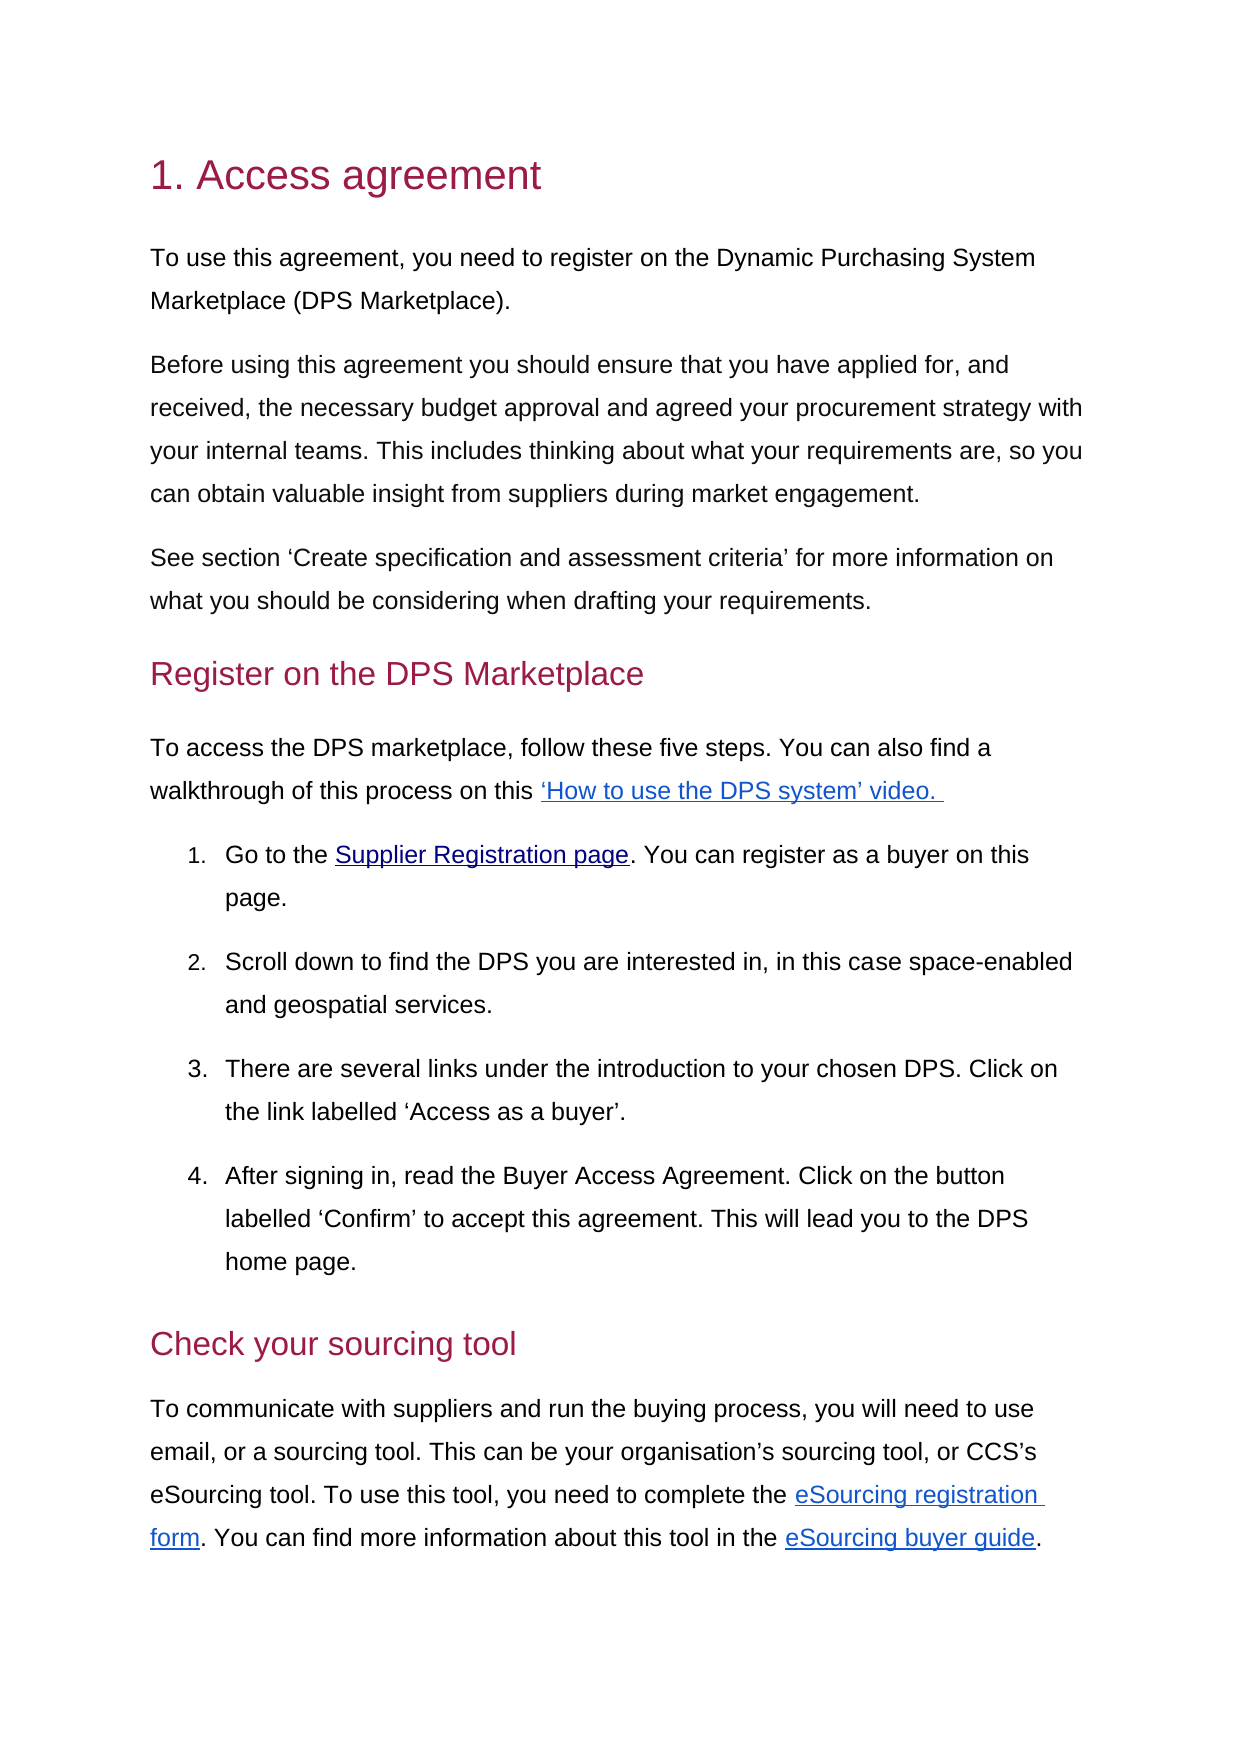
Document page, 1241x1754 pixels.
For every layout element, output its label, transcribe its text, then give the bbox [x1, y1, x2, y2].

list Go to the Supplier Registration page. You can register as a buyer on this page. [187, 840, 1091, 912]
subtitle Register on the DPS Marketplace [150, 654, 1091, 693]
list After signing in, read the Buyer Access Agreement. Click on the button labelled ‘Confirm’ to accept this agreement. This will lead you to the DPS home page. [187, 1161, 1091, 1276]
text To use this agreement, you need to register on the Dynamic Purchasing System Marketplace (DPS Marketplace). [150, 243, 1091, 314]
subtitle 1. Access agreement [150, 150, 1091, 198]
text See section ‘Create specification and assessment criteria’ for more information on what you should be considering when drafting your requirements. [150, 543, 1091, 615]
text To access the DPS marketplace, follow these five steps. You can also find a walkthrough of this process on this ‘How to use the DPS system’ video. [150, 733, 1091, 805]
text Before using this agreement you should ensure that you have applied for, and received, the necessary budget approval and agreed your procurement strategy with your internal teams. This includes thinking about what your requirements are, so you can obtain valuable insight from suppliers during market engagement. [150, 350, 1091, 508]
list Scroll down to find the DPS you are interested in, in this case space-enabled and geospatial services. [187, 947, 1091, 1019]
text To communicate with suppliers and run the buying process, you will need to use email, or a sourcing tool. This can be your organisation’s sourcing tool, or CCS’s eSourcing tool. To use this tool, you need to complete the eSourcing registration form. You can find more information about this tool in the eSourcing buyer guide. [150, 1394, 1091, 1552]
list There are several links under the introduction to your chosen DPS. Click on the link labelled ‘Access as a buyer’. [187, 1054, 1091, 1126]
subtitle Check your sourcing tool [150, 1324, 1091, 1362]
